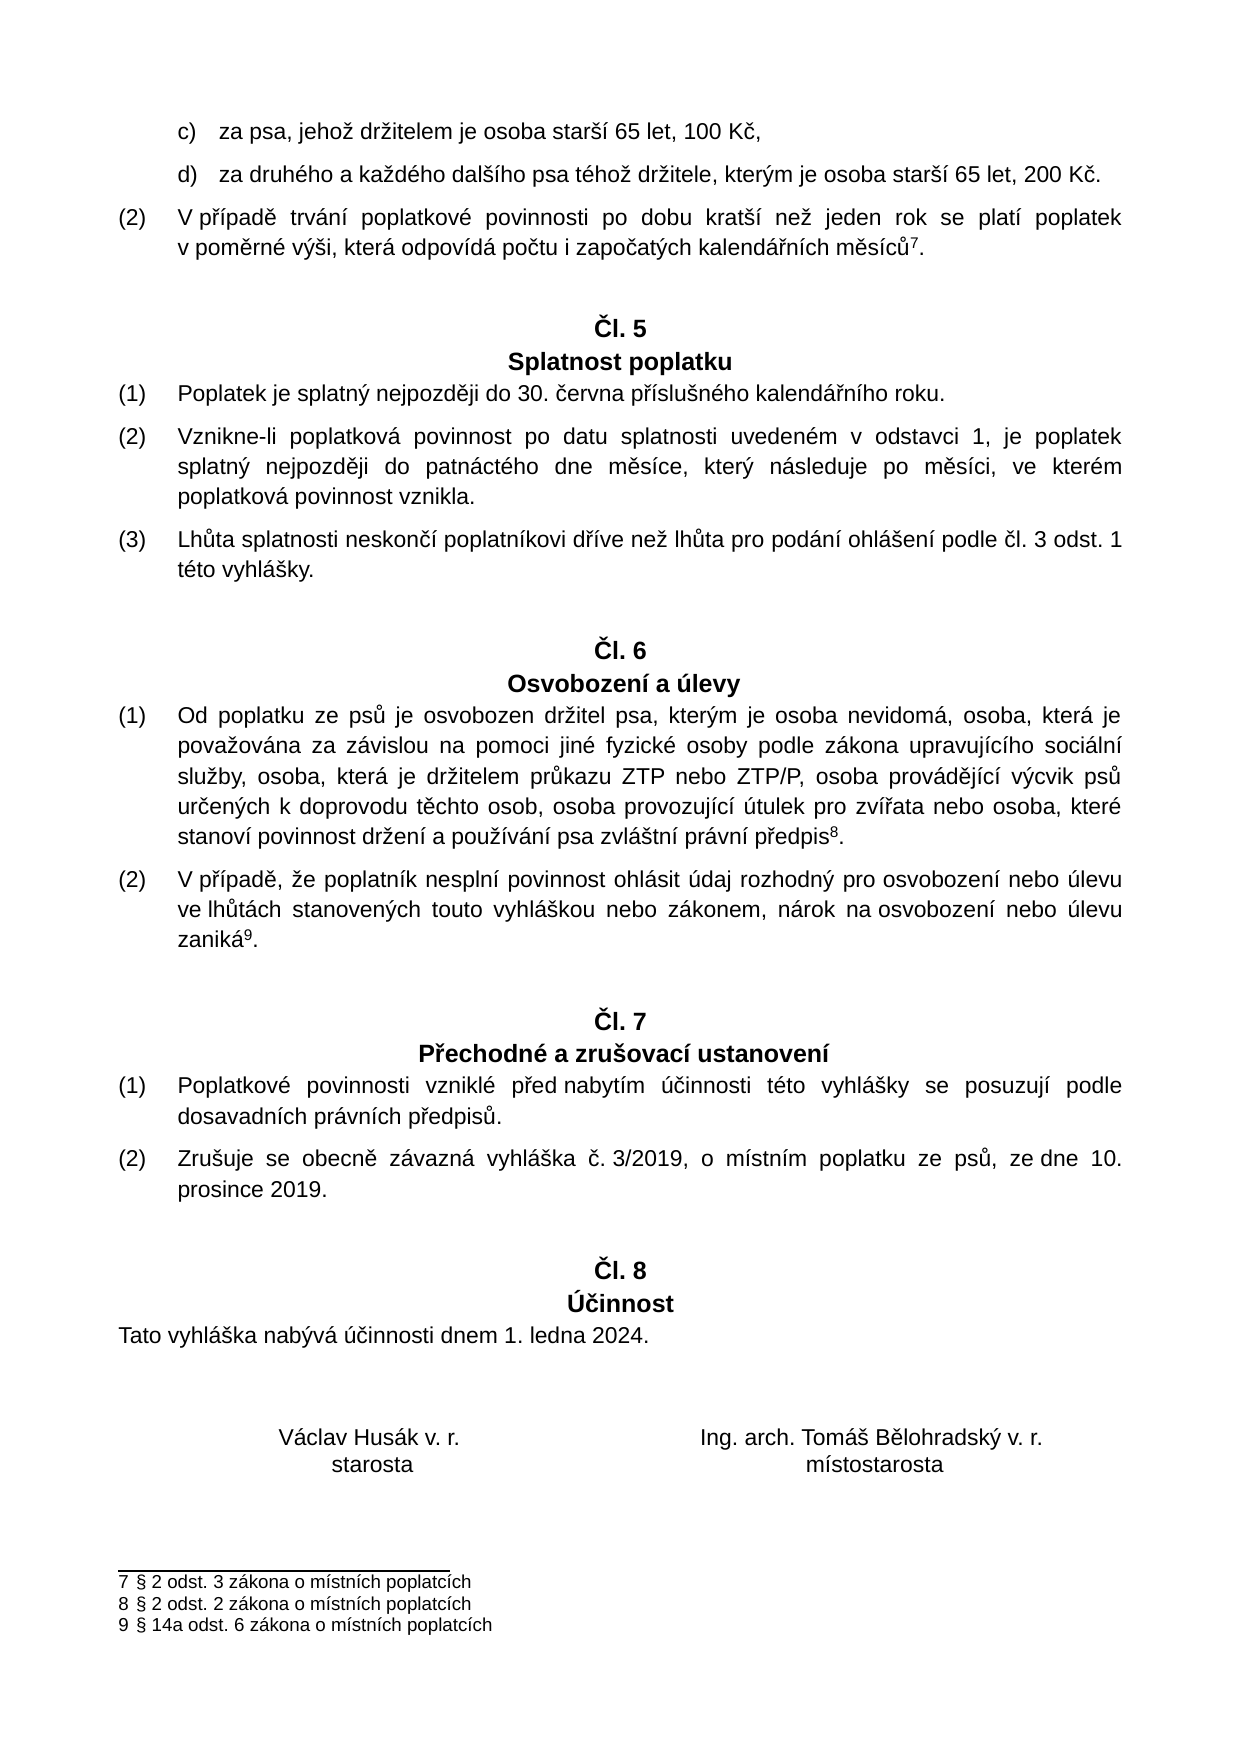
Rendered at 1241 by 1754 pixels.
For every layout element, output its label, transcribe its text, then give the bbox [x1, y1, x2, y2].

list za druhého a každého dalšího psa téhož držitele, kterým je osoba starší 65 let, 200 Kč. [177, 161, 1122, 187]
list za psa, jehož držitelem je osoba starší 65 let, 100 Kč, [177, 118, 1122, 144]
list § 14a odst. 6 zákona o místních poplatcích [118, 1614, 1122, 1635]
list V případě trvání poplatkové povinnosti po dobu kratší než jeden rok se platí poplatek v poměrné výši, která odpovídá počtu i započatých kalendářních měsíců. [118, 203, 1122, 260]
list § 2 odst. 3 zákona o místních poplatcích [118, 1571, 1122, 1592]
text Tato vyhláška nabývá účinnosti dnem 1. ledna 2024. [118, 1322, 1122, 1348]
table_header Václav Husák v. r. starosta [118, 1365, 620, 1483]
list Lhůta splatnosti neskončí poplatníkovi dříve než lhůta pro podání ohlášení podle čl. 3 odst. 1 této vyhlášky. [118, 526, 1122, 582]
list Poplatkové povinnosti vzniklé před nabytím účinnosti této vyhlášky se posuzují podle dosavadních právních předpisů. [118, 1072, 1122, 1129]
list Poplatek je splatný nejpozději do 30. června příslušného kalendářního roku. [118, 380, 1122, 406]
list § 2 odst. 2 zákona o místních poplatcích [118, 1592, 1122, 1614]
subtitle Čl. 8 Účinnost [118, 1256, 1122, 1318]
subtitle Čl. 7 Přechodné a zrušovací ustanovení [118, 1006, 1122, 1068]
list Od poplatku ze psů je osvobozen držitel psa, kterým je osoba nevidomá, osoba, která je považována za závislou na pomoci jiné fyzické osoby podle zákona upravujícího sociální služby, osoba, která je držitelem průkazu ZTP nebo ZTP/P, osoba provádějící výcvik psů určených k doprovodu těchto osob, osoba provozující útulek pro zvířata nebo osoba, které stanoví povinnost držení a používání psa zvláštní právní předpis. [118, 702, 1122, 849]
subtitle Čl. 5 Splatnost poplatku [118, 314, 1122, 376]
subtitle Čl. 6 Osvobození a úlevy [118, 636, 1122, 698]
list Zrušuje se obecně závazná vyhláška č. 3/2019, o místním poplatku ze psů, ze dne 10. prosince 2019. [118, 1145, 1122, 1202]
list V případě, že poplatník nesplní povinnost ohlásit údaj rozhodný pro osvobození nebo úlevu ve lhůtách stanovených touto vyhláškou nebo zákonem, nárok na osvobození nebo úlevu zaniká. [118, 866, 1122, 953]
list Vznikne-li poplatková povinnost po datu splatnosti uvedeném v odstavci 1, je poplatek splatný nejpozději do patnáctého dne měsíce, který následuje po měsíci, ve kterém poplatková povinnost vznikla. [118, 423, 1122, 509]
table_header Ing. arch. Tomáš Bělohradský v. r. místostarosta [620, 1365, 1122, 1483]
